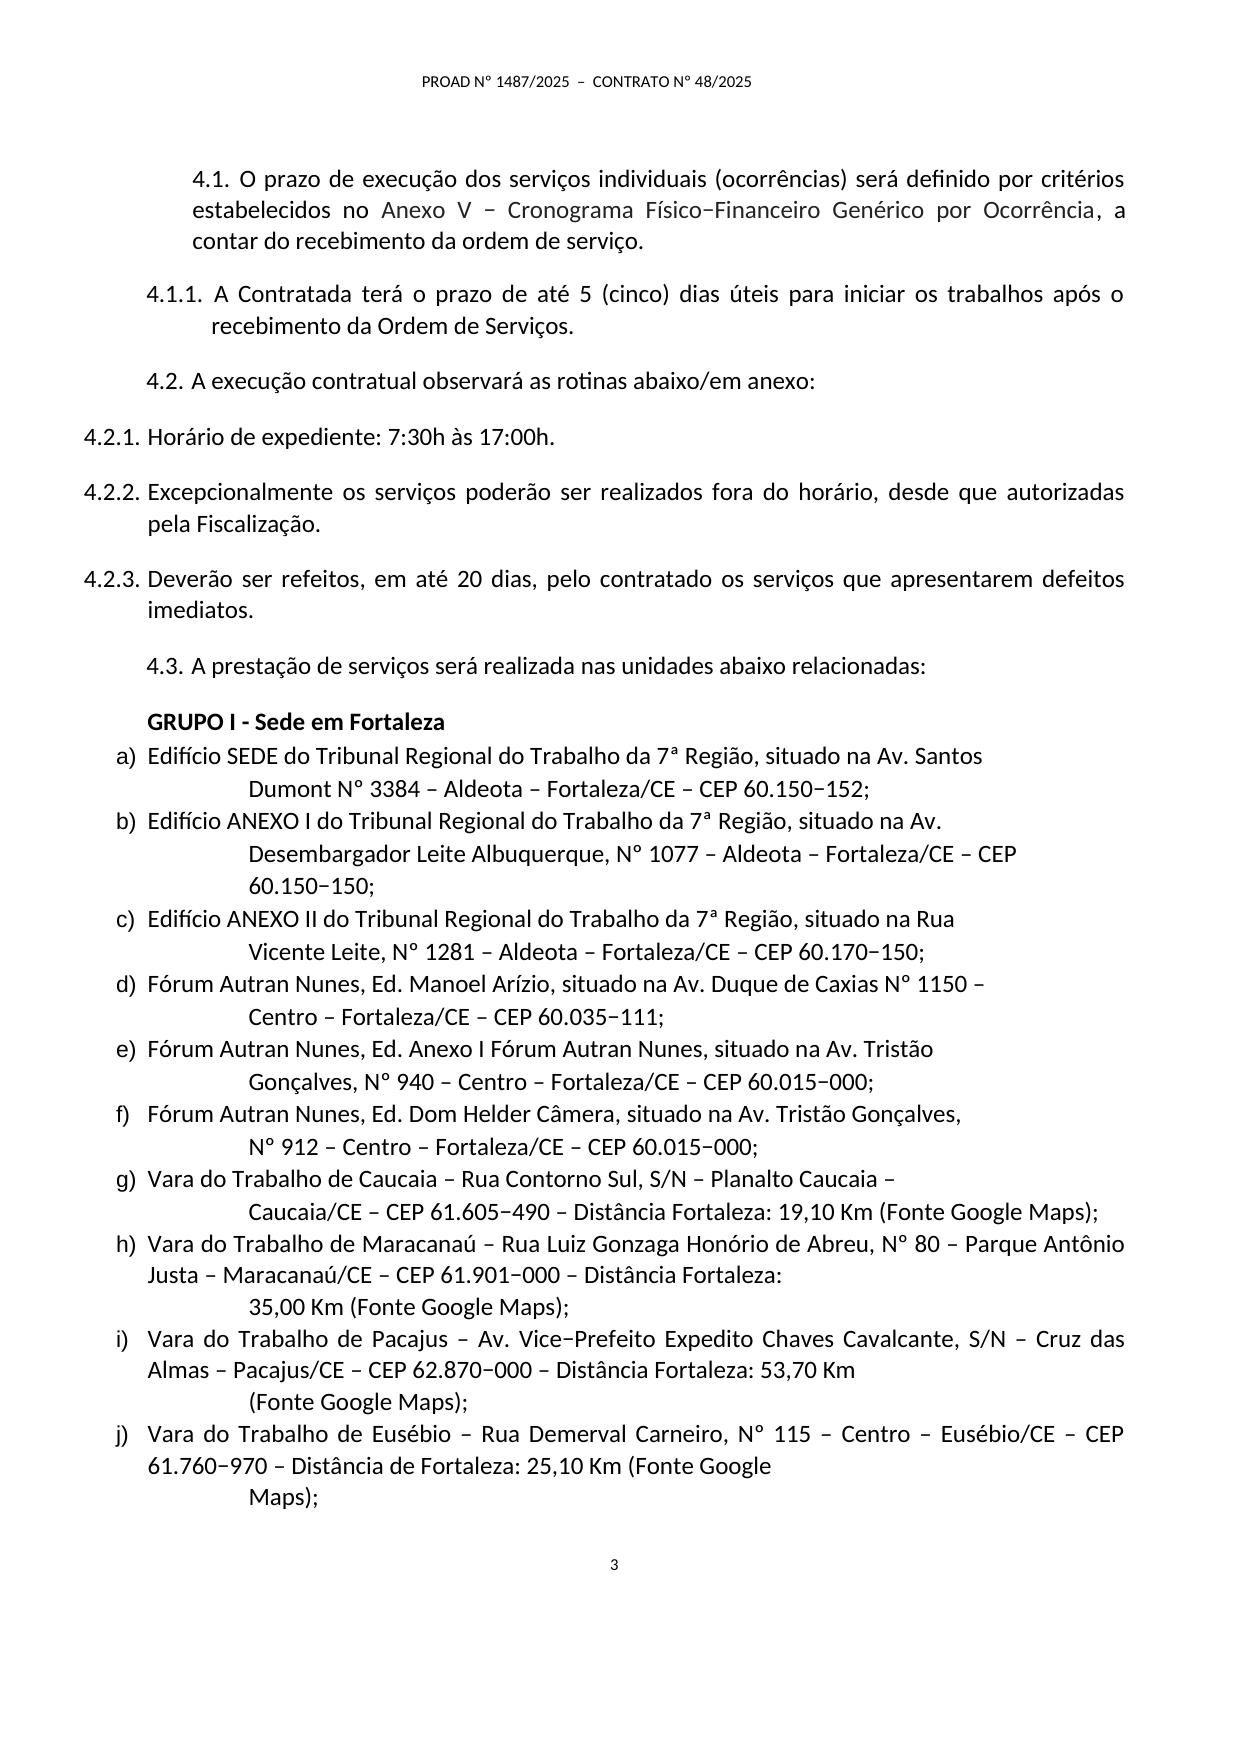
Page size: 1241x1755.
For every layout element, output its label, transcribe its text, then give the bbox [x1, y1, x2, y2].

text 35,00 Km (Fonte Google Maps); [248, 1291, 1126, 1321]
text Centro – Fortaleza/CE – CEP 60.035−111; [248, 1001, 1126, 1031]
text 4.1.1. A Contratada terá o prazo de até 5 (cinco) dias úteis para iniciar os trabalhos após o recebimento da Ordem de Serviços. [146, 278, 1126, 340]
text Desembargador Leite Albuquerque, Nº 1077 – Aldeota – Fortaleza/CE – CEP [248, 838, 1126, 868]
text Vicente Leite, Nº 1281 – Aldeota – Fortaleza/CE – CEP 60.170−150; [248, 936, 1126, 966]
list Vara do Trabalho de Maracanaú – Rua Luiz Gonzaga Honório de Abreu, Nº 80 – Parque Antônio Justa – Maracanaú/CE – CEP 61.901−000 – Distância Fortaleza: [116, 1228, 1126, 1290]
text 4.2. A execução contratual observará as rotinas abaixo/em anexo: [146, 365, 1126, 396]
text 60.150−150; [248, 870, 1095, 901]
text 4.3. A prestação de serviços será realizada nas unidades abaixo relacionadas: [146, 650, 1126, 681]
list Edifício ANEXO II do Tribunal Regional do Trabalho da 7ª Região, situado na Rua [116, 903, 1126, 934]
list Vara do Trabalho de Pacajus – Av. Vice−Prefeito Expedito Chaves Cavalcante, S/N – Cruz das Almas – Pacajus/CE – CEP 62.870−000 – Distância Fortaleza: 53,70 Km [116, 1323, 1126, 1385]
text Dumont Nº 3384 – Aldeota – Fortaleza/CE – CEP 60.150−152; [248, 773, 1126, 803]
list Vara do Trabalho de Caucaia – Rua Contorno Sul, S/N – Planalto Caucaia – [116, 1163, 1126, 1194]
text Gonçalves, Nº 940 – Centro – Fortaleza/CE – CEP 60.015−000; [248, 1066, 1126, 1096]
text (Fonte Google Maps); [248, 1386, 1126, 1417]
text Nº 912 – Centro – Fortaleza/CE – CEP 60.015−000; [248, 1131, 1126, 1161]
list Horário de expediente: 7:30h às 17:00h. [84, 421, 1126, 451]
list Excepcionalmente os serviços poderão ser realizados fora do horário, desde que autorizadas pela Fiscalização. [84, 476, 1126, 538]
list Vara do Trabalho de Eusébio – Rua Demerval Carneiro, Nº 115 – Centro – Eusébio/CE – CEP 61.760−970 – Distância de Fortaleza: 25,10 Km (Fonte Google [116, 1418, 1126, 1480]
list Fórum Autran Nunes, Ed. Manoel Arízio, situado na Av. Duque de Caxias Nº 1150 – [116, 968, 1126, 999]
list Edifício ANEXO I do Tribunal Regional do Trabalho da 7ª Região, situado na Av. [116, 805, 1126, 836]
text 4.1. O prazo de execução dos serviços individuais (ocorrências) será definido por critérios estabelecidos no Anexo V − Cronograma Físico−Financeiro Genérico por Ocorrência, a contar do recebimento da ordem de serviço. [192, 163, 1126, 256]
subtitle GRUPO I - Sede em Fortaleza [147, 706, 1096, 736]
list Deverão ser refeitos, em até 20 dias, pelo contratado os serviços que apresentarem defeitos imediatos. [84, 563, 1126, 625]
text Maps); [248, 1481, 1126, 1512]
list Fórum Autran Nunes, Ed. Dom Helder Câmera, situado na Av. Tristão Gonçalves, [116, 1098, 1126, 1129]
list Fórum Autran Nunes, Ed. Anexo I Fórum Autran Nunes, situado na Av. Tristão [116, 1033, 1126, 1064]
text Caucaia/CE – CEP 61.605−490 – Distância Fortaleza: 19,10 Km (Fonte Google Maps); [248, 1196, 1126, 1226]
list Edifício SEDE do Tribunal Regional do Trabalho da 7ª Região, situado na Av. Santos [116, 740, 1126, 771]
